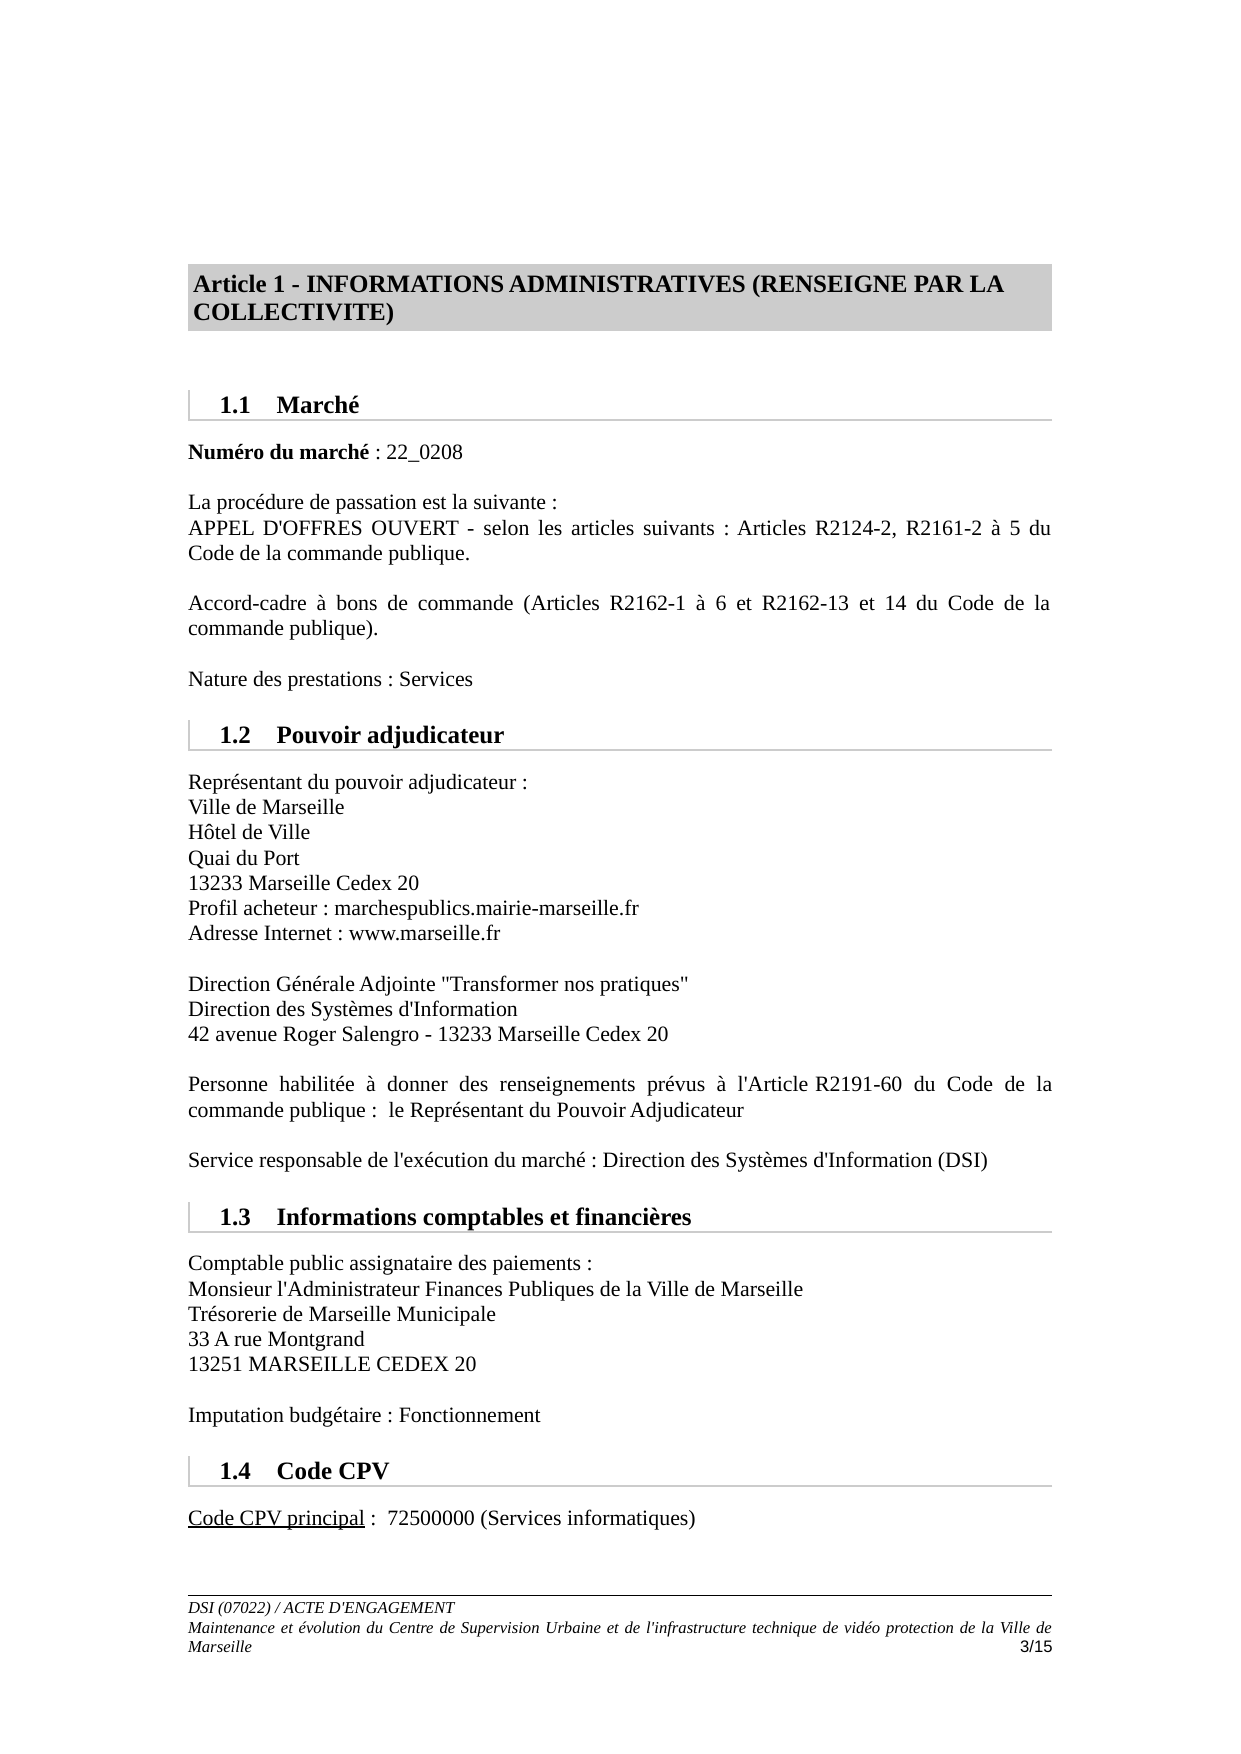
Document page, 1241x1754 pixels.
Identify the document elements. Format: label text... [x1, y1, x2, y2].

text La procédure de passation est la suivante : [188, 489, 1052, 514]
text Numéro du marché : 22_0208 [188, 439, 1052, 464]
text Personne habilitée à donner des renseignements prévus à l'Article R2191-60 du Code de la commande publique : le Représentant du Pouvoir Adjudicateur [188, 1071, 1052, 1122]
text Code CPV principal : 72500000 (Services informatiques) [188, 1505, 1052, 1530]
text Trésorerie de Marseille Municipale [188, 1301, 1052, 1326]
subtitle Pouvoir adjudicateur [190, 720, 1052, 749]
subtitle Informations comptables et financières [190, 1202, 1052, 1231]
text 33 A rue Montgrand [188, 1326, 1052, 1351]
text Comptable public assignataire des paiements : [188, 1250, 1052, 1276]
text Quai du Port [188, 844, 1052, 870]
text 42 avenue Roger Salengro - 13233 Marseille Cedex 20 [188, 1021, 1052, 1046]
text Accord-cadre à bons de commande (Articles R2162-1 à 6 et R2162-13 et 14 du Code de la commande publique). [188, 590, 1052, 641]
text Monsieur l'Administrateur Finances Publiques de la Ville de Marseille [188, 1276, 1052, 1301]
subtitle Marché [190, 390, 1052, 419]
subtitle Code CPV [190, 1456, 1052, 1485]
text Ville de Marseille [188, 794, 1052, 819]
text Direction des Systèmes d'Information [188, 996, 1052, 1021]
text APPEL D'OFFRES OUVERT - selon les articles suivants : Articles R2124-2, R2161-2 à 5 du Code de la commande publique. [188, 514, 1052, 565]
text Direction Générale Adjointe "Transformer nos pratiques" [188, 971, 1052, 996]
text Profil acheteur : marchespublics.mairie-marseille.fr [188, 895, 1052, 920]
text Représentant du pouvoir adjudicateur : [188, 769, 1052, 794]
text Imputation budgétaire : Fonctionnement [188, 1402, 1052, 1427]
text Hôtel de Ville [188, 819, 1052, 844]
text Service responsable de l'exécution du marché : Direction des Systèmes d'Information (DSI) [188, 1147, 1052, 1172]
text 13233 Marseille Cedex 20 [188, 870, 1052, 895]
subtitle INFORMATIONS ADMINISTRATIVES (RENSEIGNE PAR LA COLLECTIVITE) [190, 266, 1050, 329]
text 13251 MARSEILLE CEDEX 20 [188, 1351, 1052, 1376]
text Adresse Internet : www.marseille.fr [188, 920, 1052, 945]
text Nature des prestations : Services [188, 666, 1052, 691]
